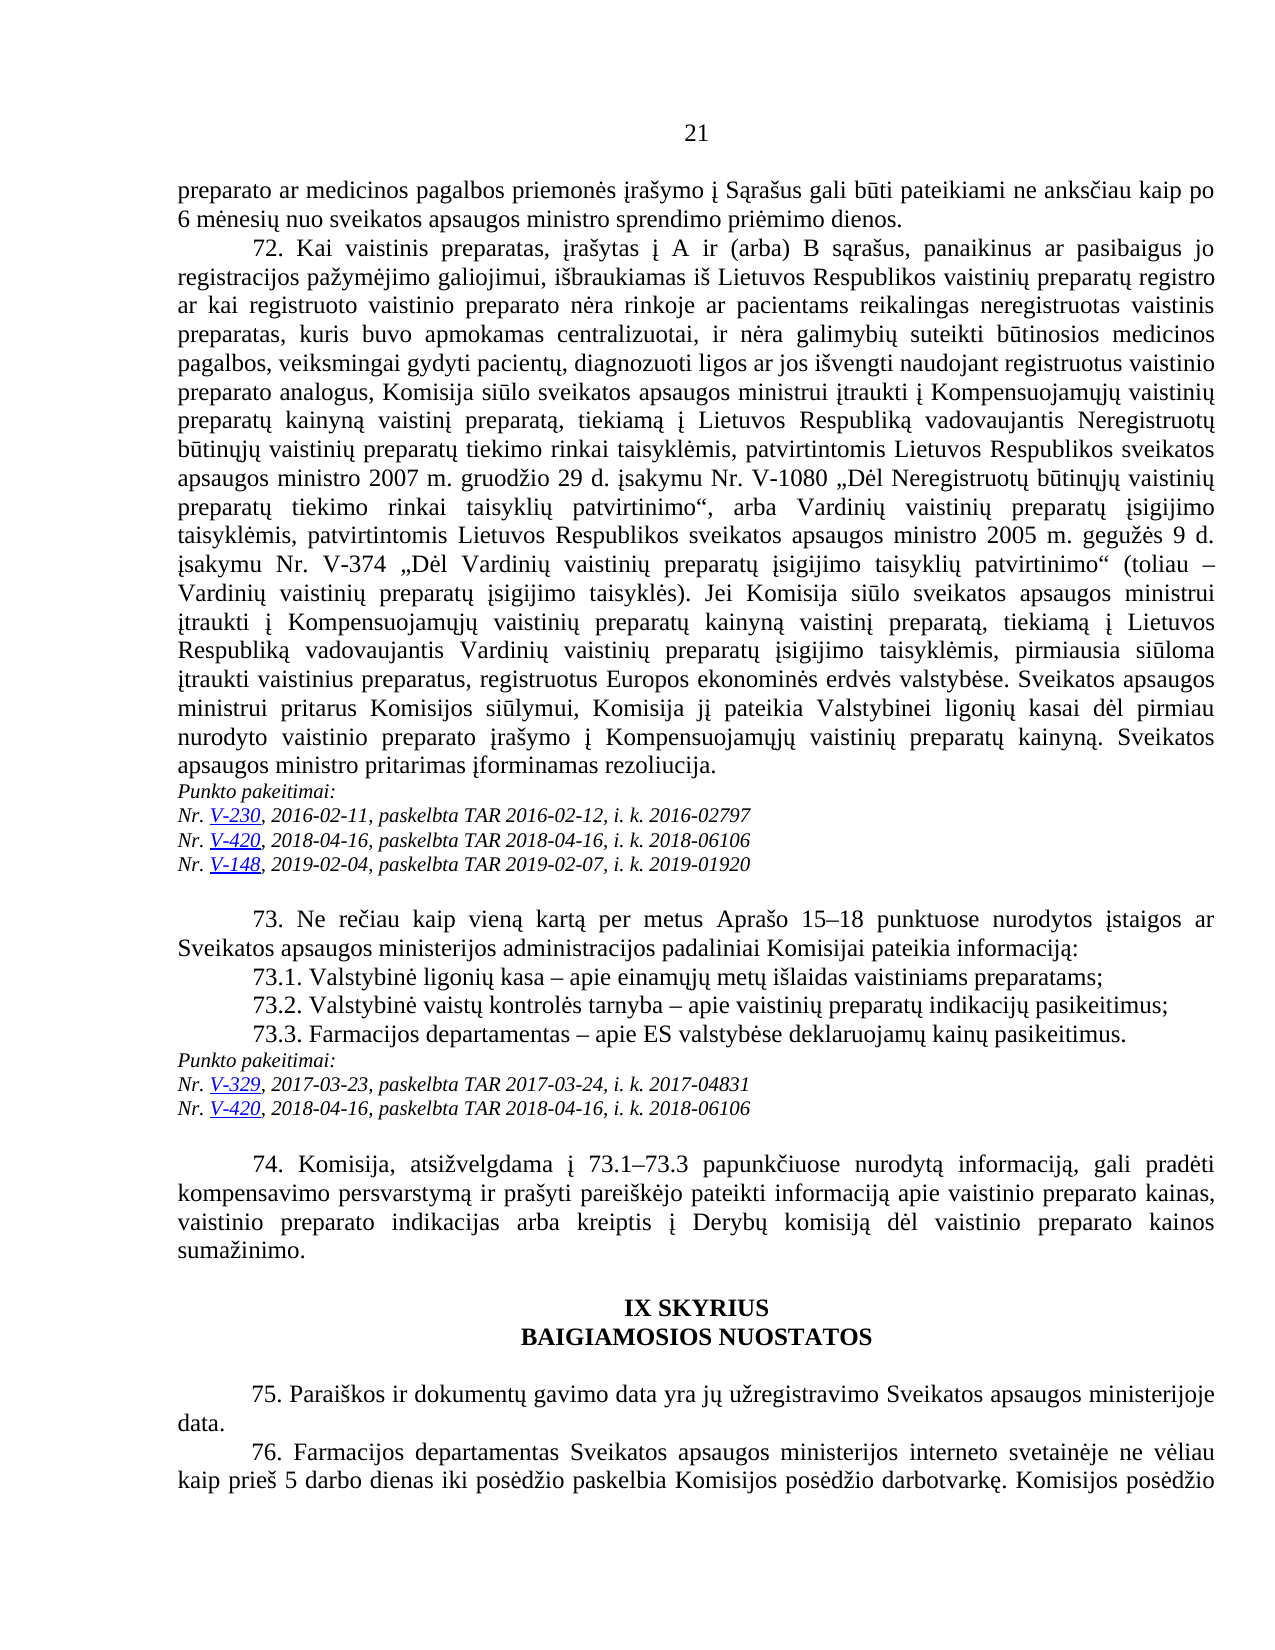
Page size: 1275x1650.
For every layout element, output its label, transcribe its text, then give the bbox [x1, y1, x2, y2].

text 73.3. Farmacijos departamentas – apie ES valstybėse deklaruojamų kainų pasikeitimus. [177, 1019, 1216, 1048]
text 76. Farmacijos departamentas Sveikatos apsaugos ministerijos interneto svetainėje ne vėliau kaip prieš 5 darbo dienas iki posėdžio paskelbia Komisijos posėdžio darbotvarkę. Komisijos posėdžio [177, 1437, 1216, 1494]
text 74. Komisija, atsižvelgdama į 73.1–73.3 papunkčiuose nurodytą informaciją, gali pradėti kompensavimo persvarstymą ir prašyti pareiškėjo pateikti informaciją apie vaistinio preparato kainas, vaistinio preparato indikacijas arba kreiptis į Derybų komisiją dėl vaistinio preparato kainos sumažinimo. [177, 1149, 1216, 1264]
text 72. Kai vaistinis preparatas, įrašytas į A ir (arba) B sąrašus, panaikinus ar pasibaigus jo registracijos pažymėjimo galiojimui, išbraukiamas iš Lietuvos Respublikos vaistinių preparatų registro ar kai registruoto vaistinio preparato nėra rinkoje ar pacientams reikalingas neregistruotas vaistinis preparatas, kuris buvo apmokamas centralizuotai, ir nėra galimybių suteikti būtinosios medicinos pagalbos, veiksmingai gydyti pacientų, diagnozuoti ligos ar jos išvengti naudojant registruotus vaistinio preparato analogus, Komisija siūlo sveikatos apsaugos ministrui įtraukti į Kompensuojamųjų vaistinių preparatų kainyną vaistinį preparatą, tiekiamą į Lietuvos Respubliką vadovaujantis Neregistruotų būtinųjų vaistinių preparatų tiekimo rinkai taisyklėmis, patvirtintomis Lietuvos Respublikos sveikatos apsaugos ministro 2007 m. gruodžio 29 d. įsakymu Nr. V-1080 „Dėl Neregistruotų būtinųjų vaistinių preparatų tiekimo rinkai taisyklių patvirtinimo“, arba Vardinių vaistinių preparatų įsigijimo taisyklėmis, patvirtintomis Lietuvos Respublikos sveikatos apsaugos ministro 2005 m. gegužės 9 d. įsakymu Nr. V-374 „Dėl Vardinių vaistinių preparatų įsigijimo taisyklių patvirtinimo“ (toliau – Vardinių vaistinių preparatų įsigijimo taisyklės). Jei Komisija siūlo sveikatos apsaugos ministrui įtraukti į Kompensuojamųjų vaistinių preparatų kainyną vaistinį preparatą, tiekiamą į Lietuvos Respubliką vadovaujantis Vardinių vaistinių preparatų įsigijimo taisyklėmis, pirmiausia siūloma įtraukti vaistinius preparatus, registruotus Europos ekonominės erdvės valstybėse. Sveikatos apsaugos ministrui pritarus Komisijos siūlymui, Komisija jį pateikia Valstybinei ligonių kasai dėl pirmiau nurodyto vaistinio preparato įrašymo į Kompensuojamųjų vaistinių preparatų kainyną. Sveikatos apsaugos ministro pritarimas įforminamas rezoliucija. [177, 233, 1216, 779]
text Punkto pakeitimai: [177, 1048, 1216, 1072]
text 73. Ne rečiau kaip vieną kartą per metus Aprašo 15–18 punktuose nurodytos įstaigos ar Sveikatos apsaugos ministerijos administracijos padaliniai Komisijai pateikia informaciją: [177, 904, 1216, 962]
text 75. Paraiškos ir dokumentų gavimo data yra jų užregistravimo Sveikatos apsaugos ministerijoje data. [177, 1379, 1216, 1437]
text Nr. V-148, 2019-02-04, paskelbta TAR 2019-02-07, i. k. 2019-01920 [177, 852, 1216, 876]
text Nr. V-420, 2018-04-16, paskelbta TAR 2018-04-16, i. k. 2018-06106 [177, 827, 1216, 852]
text Nr. V-420, 2018-04-16, paskelbta TAR 2018-04-16, i. k. 2018-06106 [177, 1096, 1216, 1120]
text BAIGIAMOSIOS NUOSTATOS [177, 1322, 1216, 1350]
text Punkto pakeitimai: [177, 779, 1216, 803]
text Nr. V-230, 2016-02-11, paskelbta TAR 2016-02-12, i. k. 2016-02797 [177, 803, 1216, 827]
text Nr. V-329, 2017-03-23, paskelbta TAR 2017-03-24, i. k. 2017-04831 [177, 1072, 1216, 1096]
text 73.1. Valstybinė ligonių kasa – apie einamųjų metų išlaidas vaistiniams preparatams; [177, 962, 1216, 991]
text 73.2. Valstybinė vaistų kontrolės tarnyba – apie vaistinių preparatų indikacijų pasikeitimus; [177, 991, 1216, 1019]
text IX SKYRIUS [177, 1293, 1216, 1322]
text preparato ar medicinos pagalbos priemonės įrašymo į Sąrašus gali būti pateikiami ne anksčiau kaip po 6 mėnesių nuo sveikatos apsaugos ministro sprendimo priėmimo dienos. [177, 176, 1216, 233]
